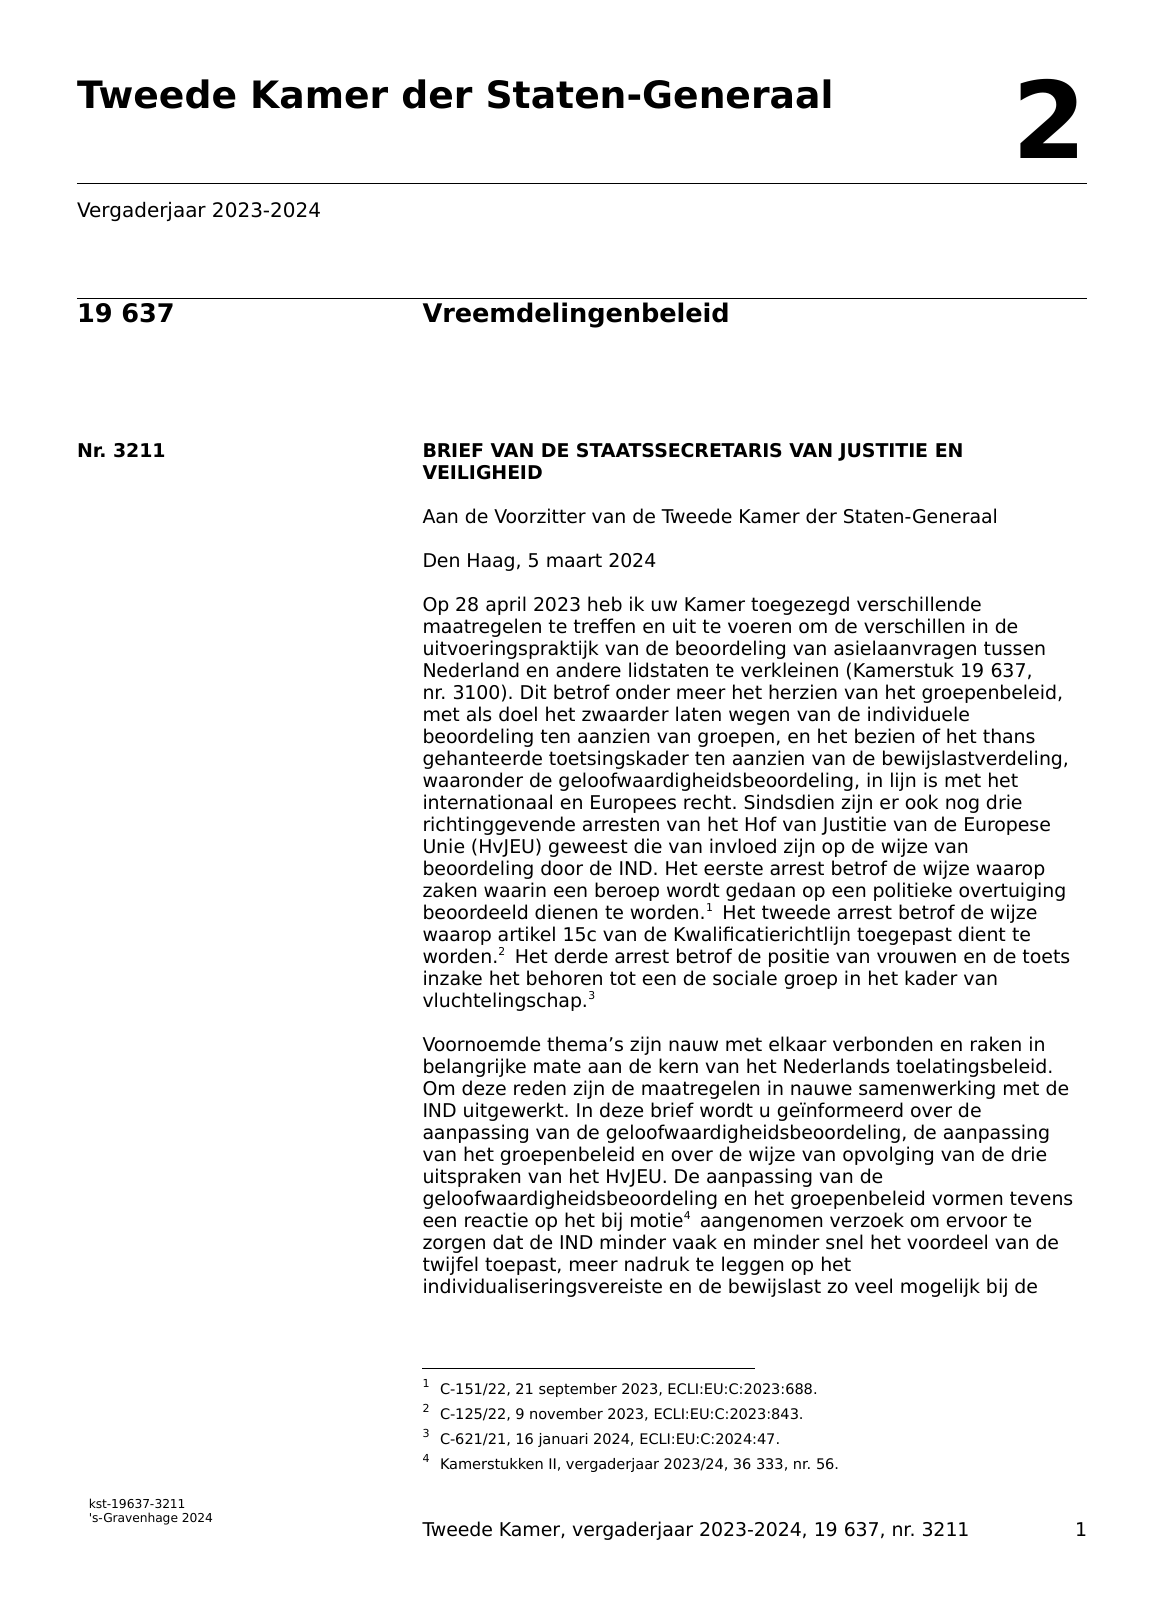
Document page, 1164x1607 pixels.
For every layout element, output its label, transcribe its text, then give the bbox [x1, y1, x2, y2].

table_header Tweede Kamer der Staten-Generaal [77, 59, 886, 183]
text Kamerstukken II, vergaderjaar 2023/24, 36 333, nr. 56. [422, 1452, 1087, 1474]
subtitle 19 637 Vreemdelingenbeleid [77, 299, 1087, 329]
text C-151/22, 21 september 2023, ECLI:EU:C:2023:688. [422, 1377, 1087, 1399]
subtitle Nr. 3211 BRIEF VAN DE STAATSSECRETARIS VAN JUSTITIE EN VEILIGHEID [77, 440, 1087, 484]
text Den Haag, 5 maart 2024 [422, 550, 1087, 572]
text Aan de Voorzitter van de Tweede Kamer der Staten-Generaal [422, 506, 1087, 528]
text C-125/22, 9 november 2023, ECLI:EU:C:2023:843. [422, 1402, 1087, 1424]
text Voornoemde thema’s zijn nauw met elkaar verbonden en raken in belangrijke mate aan de kern van het Nederlands toelatingsbeleid. Om deze reden zijn de maatregelen in nauwe samenwerking met de IND uitgewerkt. In deze brief wordt u geïnformeerd over de aanpassing van de geloofwaardigheidsbeoordeling, de aanpassing van het groepenbeleid en over de wijze van opvolging van de drie uitspraken van het HvJEU. De aanpassing van de geloofwaardigheidsbeoordeling en het groepenbeleid vormen tevens een reactie op het bij motie aangenomen verzoek om ervoor te zorgen dat de IND minder vaak en minder snel het voordeel van de twijfel toepast, meer nadruk te leggen op het individualiseringsvereiste en de bewijslast zo veel mogelijk bij de [422, 1034, 1087, 1298]
text kst-19637-3211 [88, 1497, 323, 1511]
text 's-Gravenhage 2024 [88, 1511, 323, 1525]
text Op 28 april 2023 heb ik uw Kamer toegezegd verschillende maatregelen te treffen en uit te voeren om de verschillen in de uitvoeringspraktijk van de beoordeling van asielaanvragen tussen Nederland en andere lidstaten te verkleinen (Kamerstuk 19 637, nr. 3100). Dit betrof onder meer het herzien van het groepenbeleid, met als doel het zwaarder laten wegen van de individuele beoordeling ten aanzien van groepen, en het bezien of het thans gehanteerde toetsingskader ten aanzien van de bewijslastverdeling, waaronder de geloofwaardigheidsbeoordeling, in lijn is met het internationaal en Europees recht. Sindsdien zijn er ook nog drie richtinggevende arresten van het Hof van Justitie van de Europese Unie (HvJEU) geweest die van invloed zijn op de wijze van beoordeling door de IND. Het eerste arrest betrof de wijze waarop zaken waarin een beroep wordt gedaan op een politieke overtuiging beoordeeld dienen te worden. Het tweede arrest betrof de wijze waarop artikel 15c van de Kwalificatierichtlijn toegepast dient te worden. Het derde arrest betrof de positie van vrouwen en de toets inzake het behoren tot een de sociale groep in het kader van vluchtelingschap. [422, 594, 1087, 1012]
table_header 2 [886, 59, 1087, 183]
table_cell Vergaderjaar 2023-2024 [77, 184, 1087, 298]
text C-621/21, 16 januari 2024, ECLI:EU:C:2024:47. [422, 1427, 1087, 1449]
